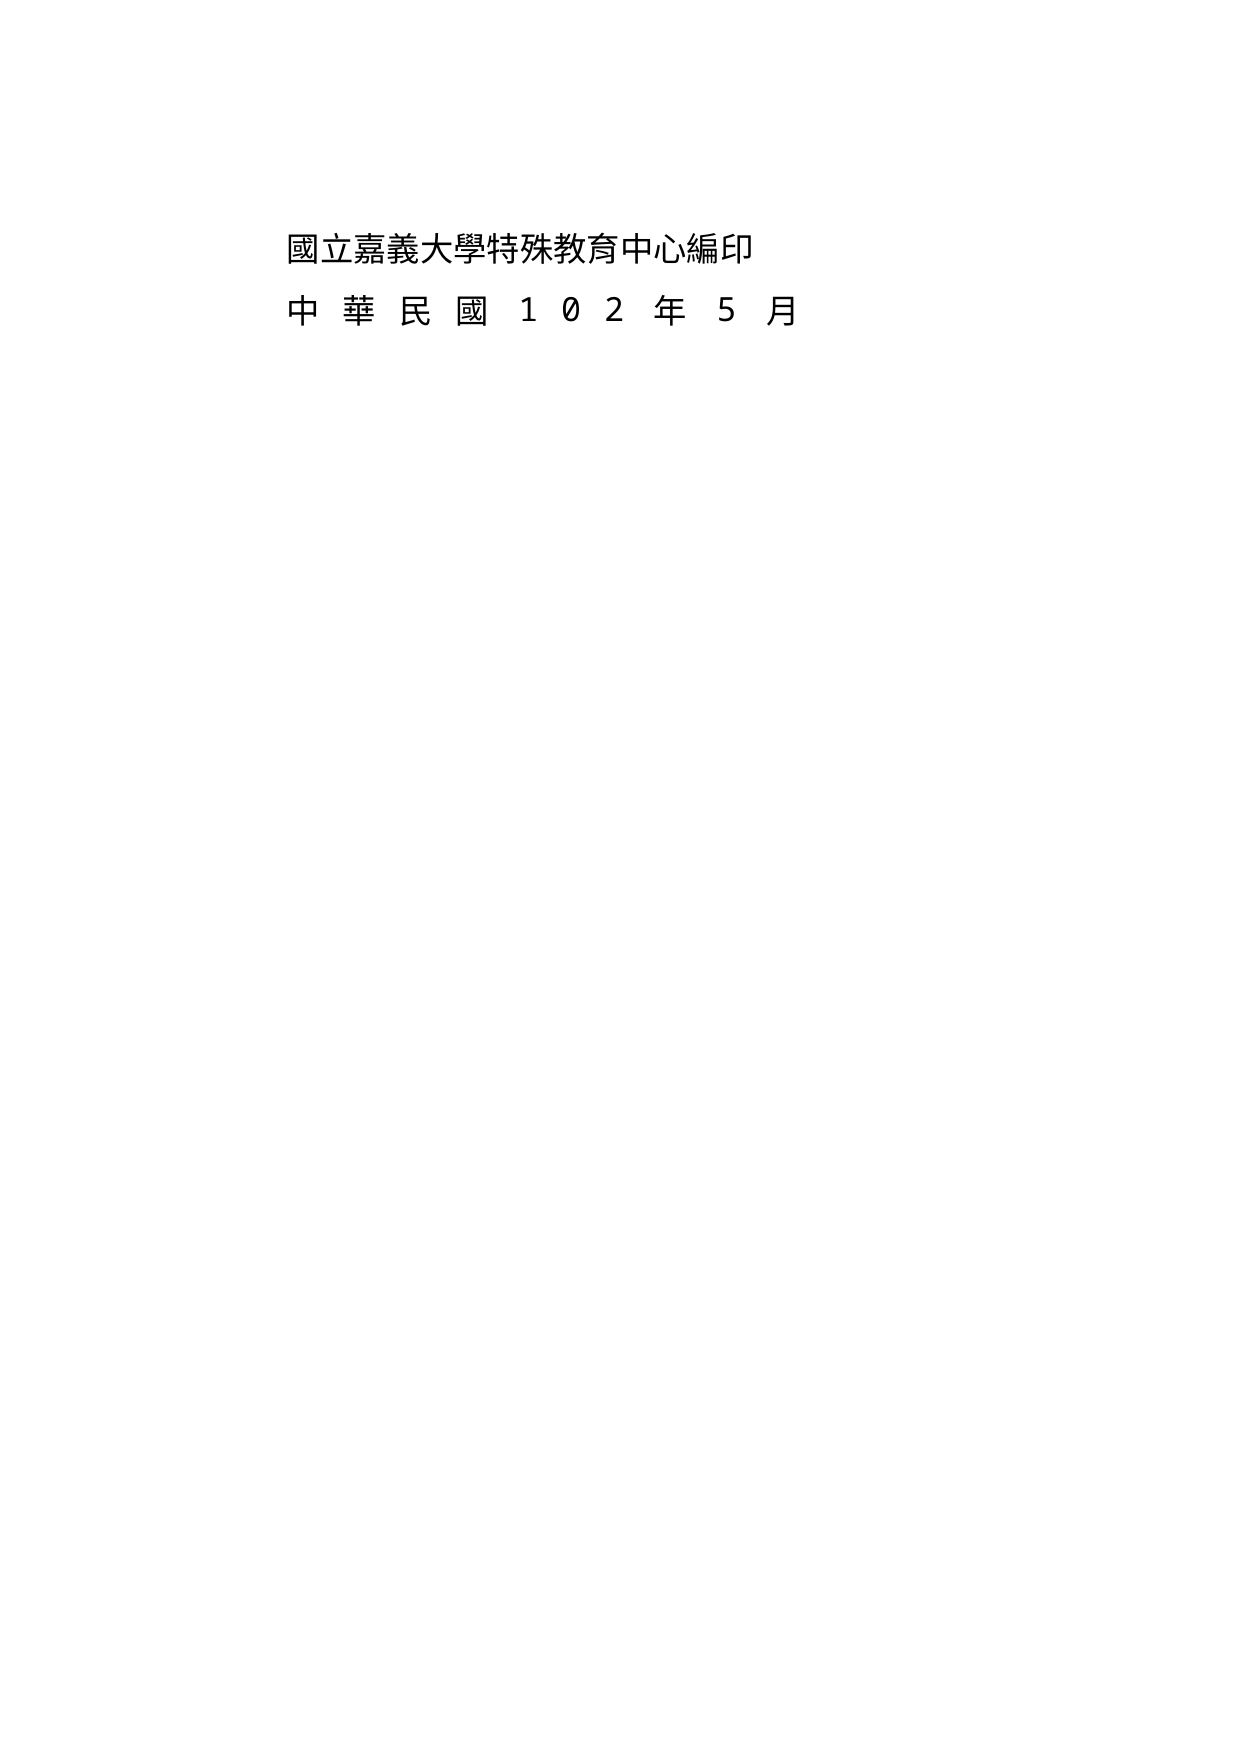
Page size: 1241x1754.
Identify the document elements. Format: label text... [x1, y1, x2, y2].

table_header 國立嘉義大學特殊教育中心編印 中華民國102年5月 [275, 205, 965, 330]
